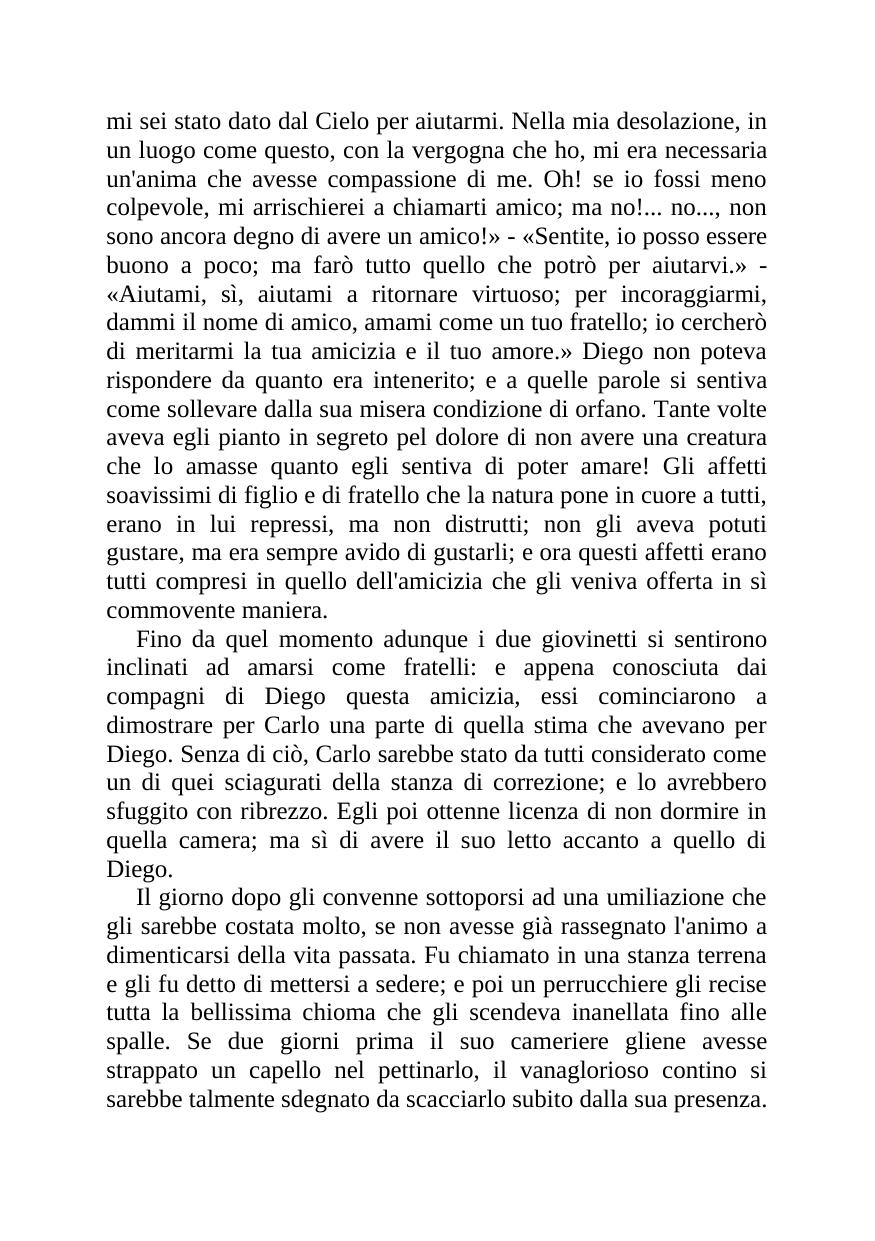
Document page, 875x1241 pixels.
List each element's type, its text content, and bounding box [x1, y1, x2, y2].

text mi sei stato dato dal Cielo per aiutarmi. Nella mia desolazione, in un luogo come questo, con la vergogna che ho, mi era necessaria un'anima che avesse compassione di me. Oh! se io fossi meno colpevole, mi arrischierei a chiamarti amico; ma no!... no..., non sono ancora degno di avere un amico!» - «Sentite, io posso essere buono a poco; ma farò tutto quello che potrò per aiutarvi.» - «Aiutami, sì, aiutami a ritornare virtuoso; per incoraggiarmi, dammi il nome di amico, amami come un tuo fratello; io cercherò di meritarmi la tua amicizia e il tuo amore.» Diego non poteva rispondere da quanto era intenerito; e a quelle parole si sentiva come sollevare dalla sua misera condizione di orfano. Tante volte aveva egli pianto in segreto pel dolore di non avere una creatura che lo amasse quanto egli sentiva di poter amare! Gli affetti soavissimi di figlio e di fratello che la natura pone in cuore a tutti, erano in lui repressi, ma non distrutti; non gli aveva potuti gustare, ma era sempre avido di gustarli; e ora questi affetti erano tutti compresi in quello dell'amicizia che gli veniva offerta in sì commovente maniera. [106, 106, 768, 624]
text Fino da quel momento adunque i due giovinetti si sentirono inclinati ad amarsi come fratelli: e appena conosciuta dai compagni di Diego questa amicizia, essi cominciarono a dimostrare per Carlo una parte di quella stima che avevano per Diego. Senza di ciò, Carlo sarebbe stato da tutti considerato come un di quei sciagurati della stanza di correzione; e lo avrebbero sfuggito con ribrezzo. Egli poi ottenne licenza di non dormire in quella camera; ma sì di avere il suo letto accanto a quello di Diego. [106, 624, 768, 882]
text Il giorno dopo gli convenne sottoporsi ad una umiliazione che gli sarebbe costata molto, se non avesse già rassegnato l'animo a dimenticarsi della vita passata. Fu chiamato in una stanza terrena e gli fu detto di mettersi a sedere; e poi un perrucchiere gli recise tutta la bellissima chioma che gli scendeva inanellata fino alle spalle. Se due giorni prima il suo cameriere gliene avesse strappato un capello nel pettinarlo, il vanaglorioso contino si sarebbe talmente sdegnato da scacciarlo subito dalla sua presenza. [106, 882, 768, 1112]
